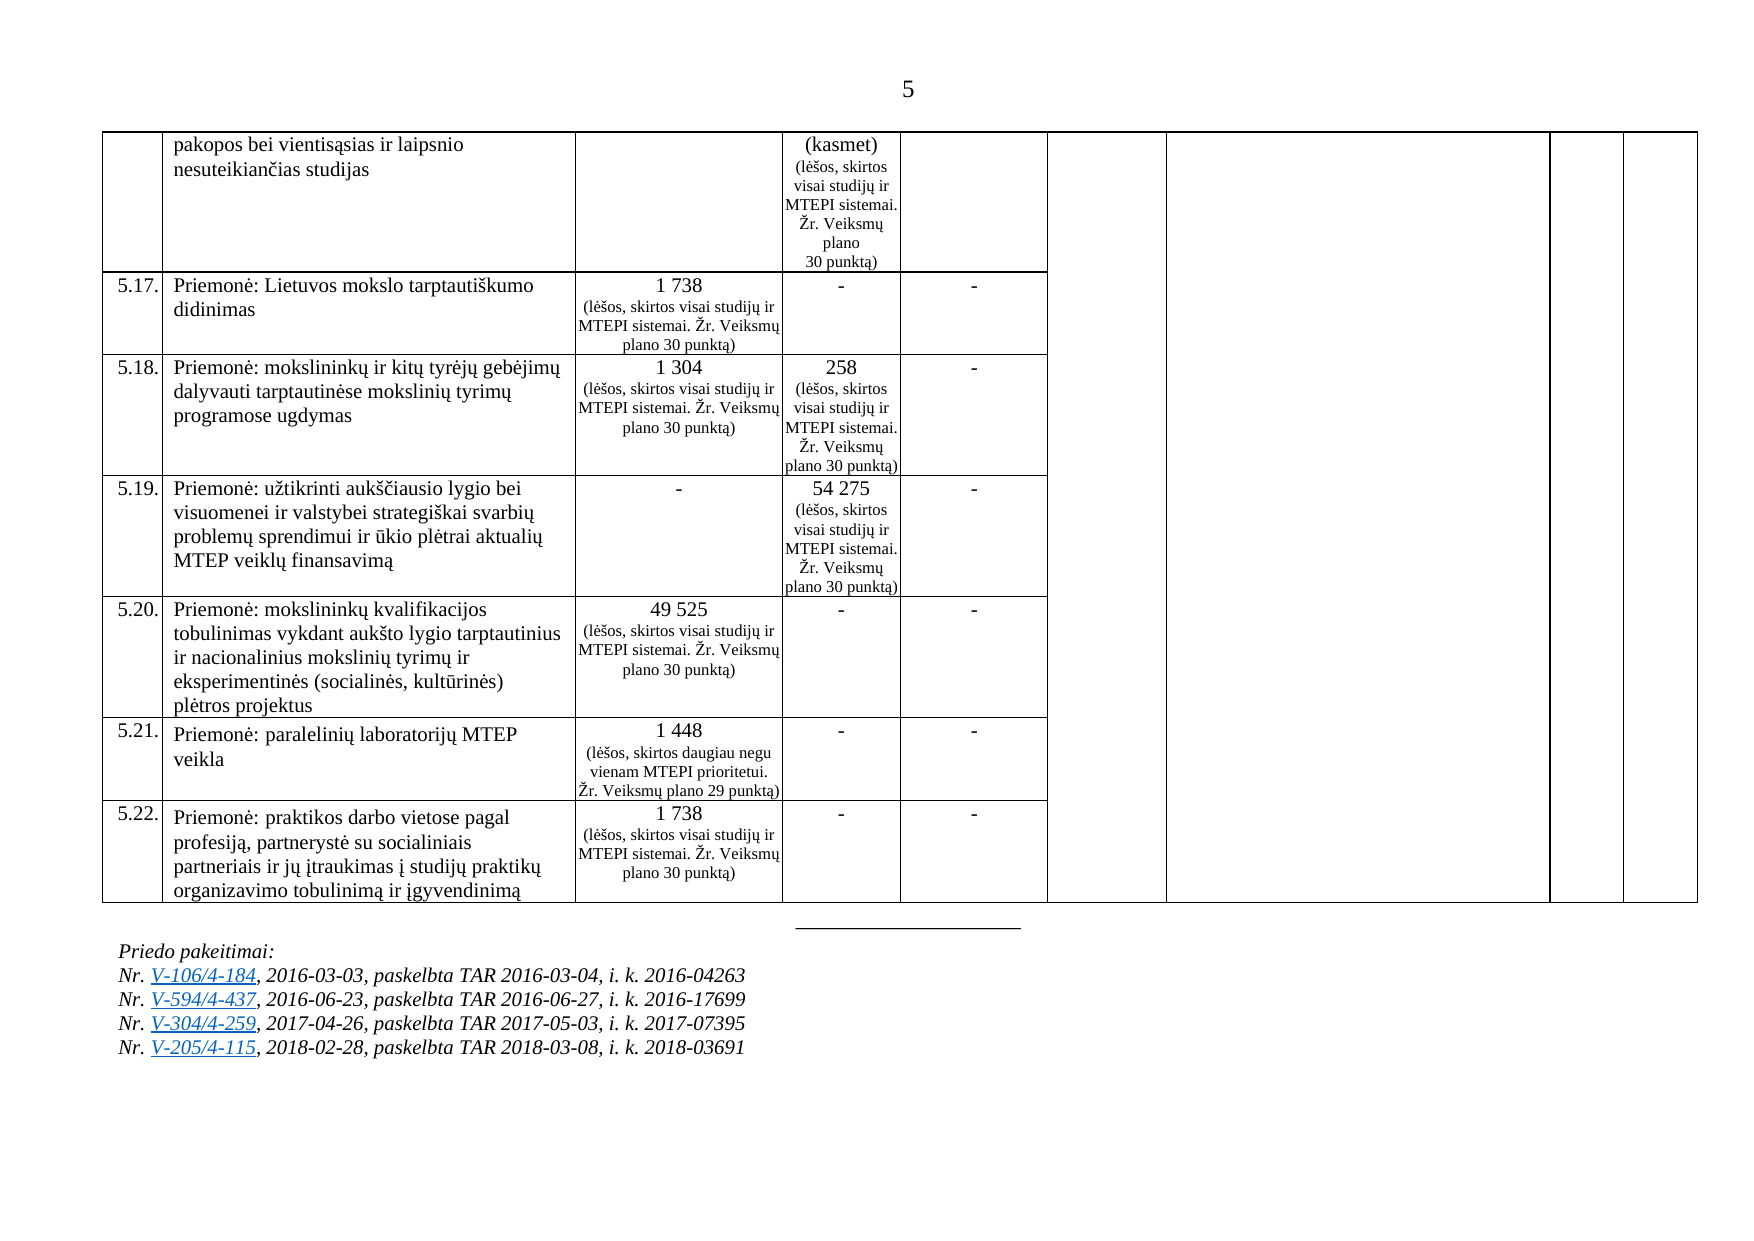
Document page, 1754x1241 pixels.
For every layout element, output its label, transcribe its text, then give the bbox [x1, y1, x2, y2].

text Nr. V-205/4-115, 2018-02-28, paskelbta TAR 2018-03-08, i. k. 2018-03691 [118, 1035, 1698, 1059]
table_cell 5.20. [103, 597, 162, 717]
table_cell (kasmet) (lėšos, skirtos visai studijų ir MTEPI sistemai. Žr. Veiksmų plano 30 punktą) [783, 133, 900, 271]
table_cell 49 525 (lėšos, skirtos visai studijų ir MTEPI sistemai. Žr. Veiksmų plano 30 punktą) [576, 597, 782, 717]
table_cell Priemonė: praktikos darbo vietose pagal profesiją, partnerystė su socialiniais partneriais ir jų įtraukimas į studijų praktikų organizavimo tobulinimą ir įgyvendinimą [163, 801, 575, 902]
table_cell 5.21. [103, 718, 162, 800]
table_cell [1048, 133, 1166, 902]
text __________________ [118, 903, 1698, 932]
table_cell - [901, 597, 1047, 717]
table_cell 5.19. [103, 476, 162, 596]
table_cell - [783, 273, 900, 354]
table_cell Priemonė: paralelinių laboratorijų MTEP veikla [163, 718, 575, 800]
text Nr. V-106/4-184, 2016-03-03, paskelbta TAR 2016-03-04, i. k. 2016-04263 [118, 963, 1698, 987]
table_cell Priemonė: mokslininkų ir kitų tyrėjų gebėjimų dalyvauti tarptautinėse mokslinių tyrimų programose ugdymas [163, 355, 575, 475]
table_cell - [901, 801, 1047, 902]
table_cell 258 (lėšos, skirtos visai studijų ir MTEPI sistemai. Žr. Veiksmų plano 30 punktą) [783, 355, 900, 475]
table_cell - [576, 476, 782, 596]
table_cell - [901, 476, 1047, 596]
table_cell 1 304 (lėšos, skirtos visai studijų ir MTEPI sistemai. Žr. Veiksmų plano 30 punktą) [576, 355, 782, 475]
table_cell - [576, 133, 782, 271]
table_cell pakopos bei vientisąsias ir laipsnio nesuteikiančias studijas [163, 133, 575, 271]
table_cell 1 738 (lėšos, skirtos visai studijų ir MTEPI sistemai. Žr. Veiksmų plano 30 punktą) [576, 273, 782, 354]
table_cell - [901, 133, 1047, 271]
table_cell - [783, 597, 900, 717]
text Nr. V-594/4-437, 2016-06-23, paskelbta TAR 2016-06-27, i. k. 2016-17699 [118, 987, 1698, 1011]
table_cell - [783, 718, 900, 800]
text Priedo pakeitimai: [118, 938, 1698, 963]
table_cell Priemonė: mokslininkų kvalifikacijos tobulinimas vykdant aukšto lygio tarptautinius ir nacionalinius mokslinių tyrimų ir eksperimentinės (socialinės, kultūrinės) plėtros projektus [163, 597, 575, 717]
table_cell 1 448 (lėšos, skirtos daugiau negu vienam MTEPI prioritetui. Žr. Veiksmų plano 29 punktą) [576, 718, 782, 800]
table_cell 54 275 (lėšos, skirtos visai studijų ir MTEPI sistemai. Žr. Veiksmų plano 30 punktą) [783, 476, 900, 596]
table_cell [103, 133, 162, 271]
table_cell Priemonė: užtikrinti aukščiausio lygio bei visuomenei ir valstybei strategiškai svarbių problemų sprendimui ir ūkio plėtrai aktualių MTEP veiklų finansavimą [163, 476, 575, 596]
table_cell - [901, 355, 1047, 475]
table_cell 5.18. [103, 355, 162, 475]
table_cell 5.17. [103, 273, 162, 354]
table_cell - [901, 273, 1047, 354]
table_cell 1 738 (lėšos, skirtos visai studijų ir MTEPI sistemai. Žr. Veiksmų plano 30 punktą) [576, 801, 782, 902]
table_cell [1551, 133, 1623, 902]
table_cell - [783, 801, 900, 902]
table_cell Priemonė: Lietuvos mokslo tarptautiškumo didinimas [163, 273, 575, 354]
table_cell 5.22. [103, 801, 162, 902]
table_cell [1167, 133, 1549, 902]
text Nr. V-304/4-259, 2017-04-26, paskelbta TAR 2017-05-03, i. k. 2017-07395 [118, 1011, 1698, 1035]
table_cell [1624, 133, 1697, 902]
table_cell - [901, 718, 1047, 800]
